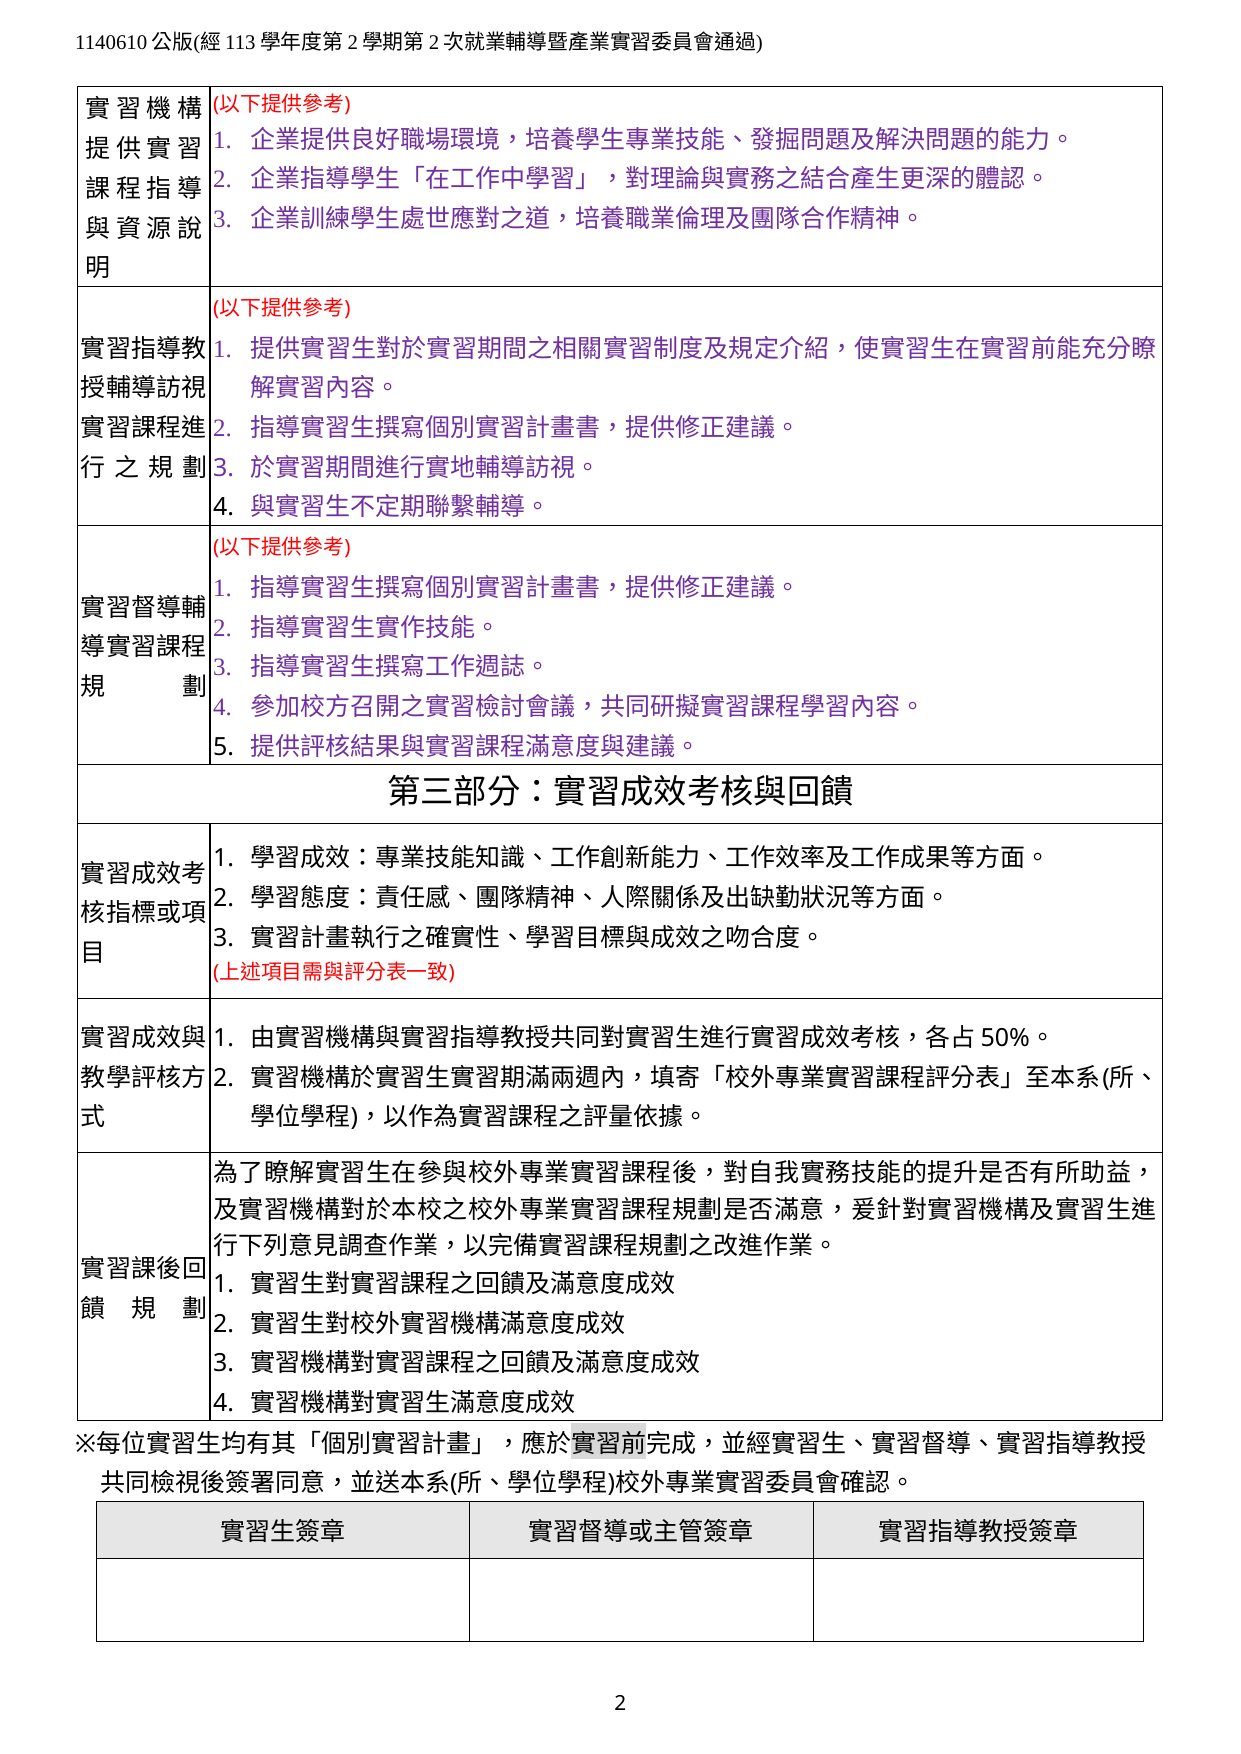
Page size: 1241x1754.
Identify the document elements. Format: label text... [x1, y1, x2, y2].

table_header 實習指導教授簽章 [814, 1502, 1143, 1558]
table_cell 實習成效考核指標或項目 [78, 824, 209, 998]
table_cell [470, 1559, 813, 1641]
table_cell 實習指導教授輔導訪視實習課程進行之規劃 [78, 287, 209, 525]
table_cell (以下提供參考) 指導實習生撰寫個別實習計畫書，提供修正建議。 指導實習生實作技能。 指導實習生撰寫工作週誌。 參加校方召開之實習檢討會議，共同研擬實習課程學習內容。 提供評核結果與實習課程滿意度與建議。 [211, 526, 1162, 764]
text ※每位實習生均有其「個別實習計畫」，應於實習前完成，並經實習生、實習督導、實習指導教授共同檢視後簽署同意，並送本系(所、學位學程)校外專業實習委員會確認。 [75, 1421, 1165, 1501]
table_cell 實習機構提供實習課程指導與資源說明 [78, 87, 209, 286]
table_cell 為了瞭解實習生在參與校外專業實習課程後，對自我實務技能的提升是否有所助益，及實習機構對於本校之校外專業實習課程規劃是否滿意，爰針對實習機構及實習生進行下列意見調查作業，以完備實習課程規劃之改進作業。 實習生對實習課程之回饋及滿意度成效 實習生對校外實習機構滿意度成效 實習機構對實習課程之回饋及滿意度成效 實習機構對實習生滿意度成效 [211, 1153, 1162, 1420]
table_cell [814, 1559, 1143, 1641]
table_cell [97, 1559, 469, 1641]
table_cell 第三部分：實習成效考核與回饋 [78, 765, 1162, 823]
table_cell 實習課後回饋規劃 [78, 1153, 209, 1420]
table_cell 實習督導輔導實習課程規劃 [78, 526, 209, 764]
table_cell 學習成效：專業技能知識、工作創新能力、工作效率及工作成果等方面。 學習態度：責任感、團隊精神、人際關係及出缺勤狀況等方面。 實習計畫執行之確實性、學習目標與成效之吻合度。 (上述項目需與評分表一致) [211, 824, 1162, 998]
table_cell (以下提供參考) 提供實習生對於實習期間之相關實習制度及規定介紹，使實習生在實習前能充分瞭解實習內容。 指導實習生撰寫個別實習計畫書，提供修正建議。 於實習期間進行實地輔導訪視。 與實習生不定期聯繫輔導。 [211, 287, 1162, 525]
table_cell 由實習機構與實習指導教授共同對實習生進行實習成效考核，各占50%。 實習機構於實習生實習期滿兩週內，填寄「校外專業實習課程評分表」至本系(所、學位學程)，以作為實習課程之評量依據。 [211, 999, 1162, 1152]
table_cell 實習成效與教學評核方式 [78, 999, 209, 1152]
table_header 實習督導或主管簽章 [470, 1502, 813, 1558]
table_header 實習生簽章 [97, 1502, 469, 1558]
table_cell (以下提供參考) 企業提供良好職場環境，培養學生專業技能、發掘問題及解決問題的能力。 企業指導學生「在工作中學習」，對理論與實務之結合產生更深的體認。 企業訓練學生處世應對之道，培養職業倫理及團隊合作精神。 [211, 87, 1162, 286]
